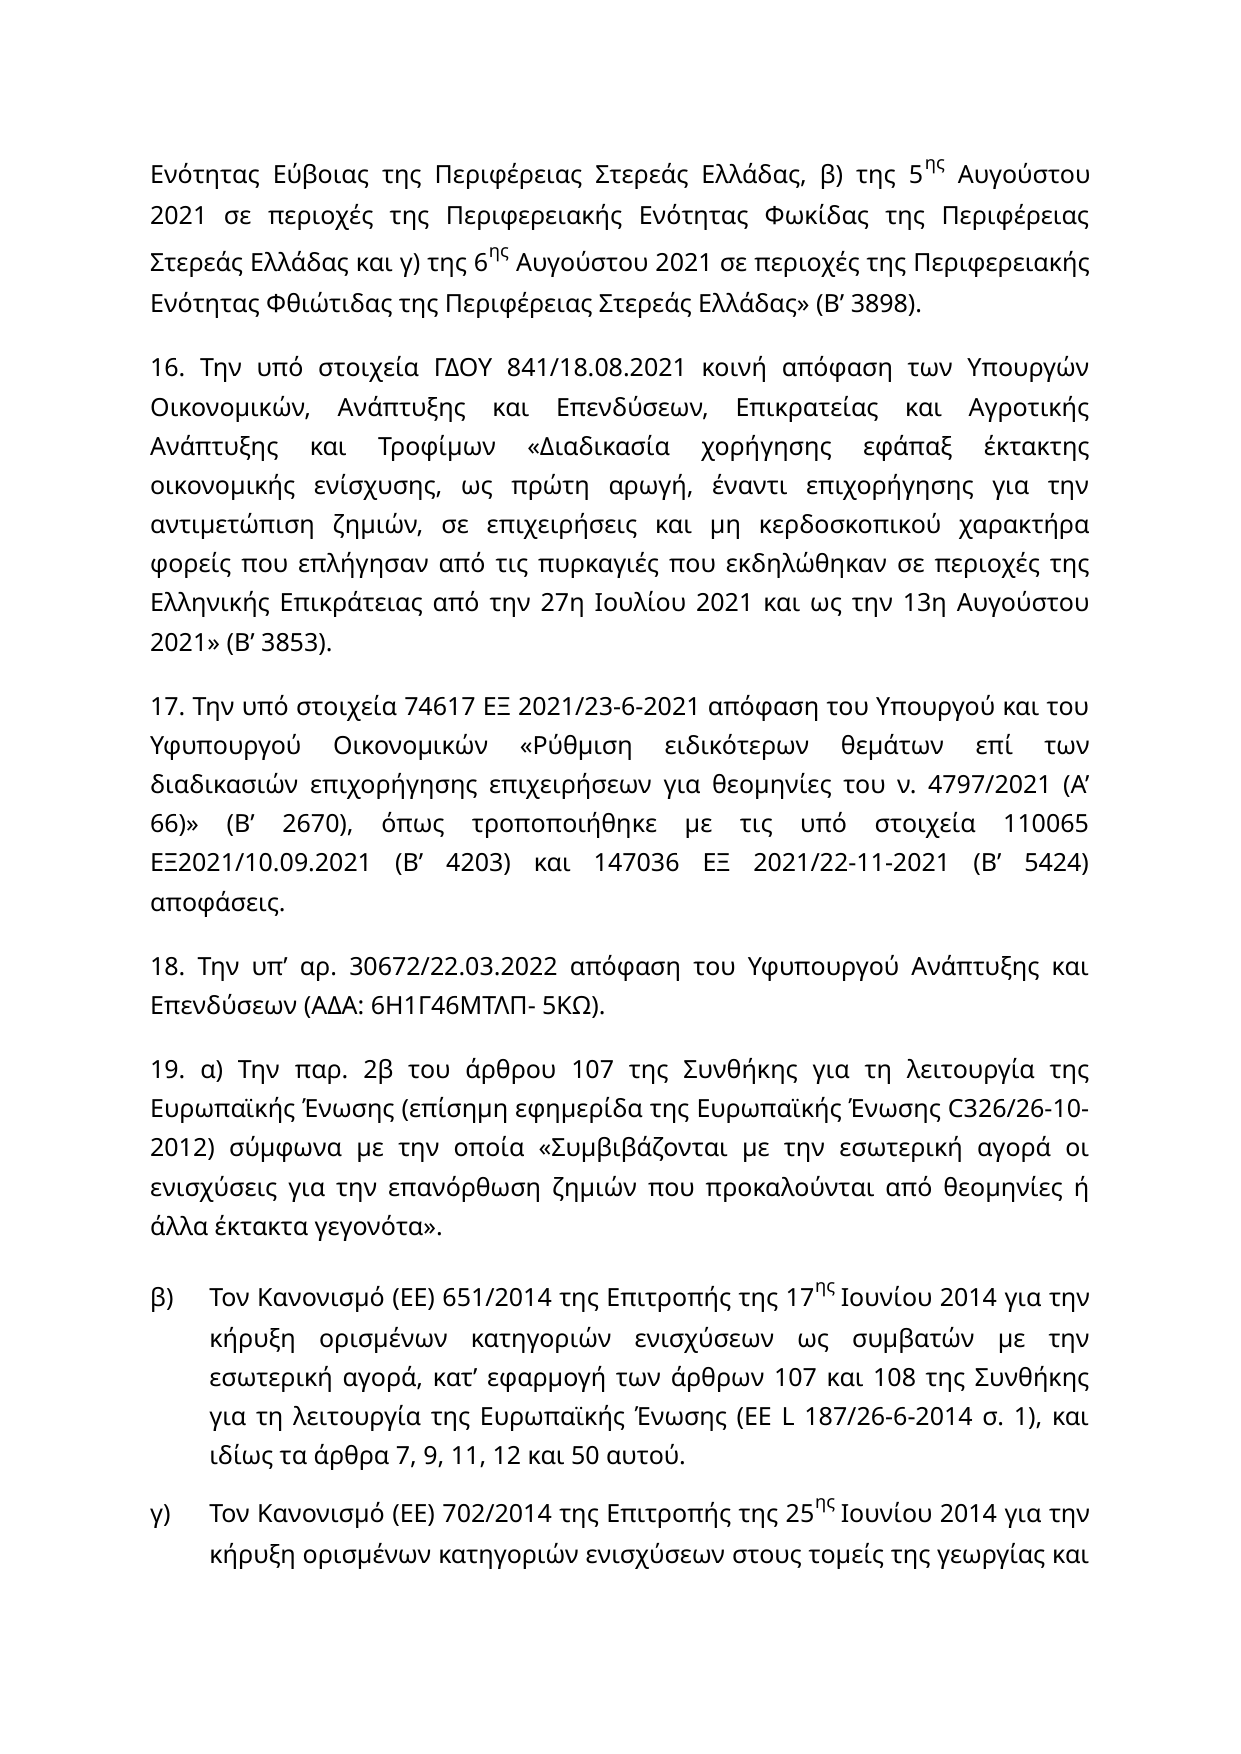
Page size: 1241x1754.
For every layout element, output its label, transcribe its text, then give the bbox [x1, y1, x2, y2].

text 19. α) Την παρ. 2β του άρθρου 107 της Συνθήκης για τη λειτουργία της Ευρωπαϊκής Ένωσης (επίσημη εφημερίδα της Ευρωπαϊκής Ένωσης C326/26-10-2012) σύμφωνα με την οποία «Συμβιβάζονται με την εσωτερική αγορά οι ενισχύσεις για την επανόρθωση ζημιών που προκαλούνται από θεομηνίες ή άλλα έκτακτα γεγονότα». [150, 1052, 1090, 1242]
text Ενότητας Εύβοιας της Περιφέρειας Στερεάς Ελλάδας, β) της 5ης Αυγούστου 2021 σε περιοχές της Περιφερειακής Ενότητας Φωκίδας της Περιφέρειας Στερεάς Ελλάδας και γ) της 6ης Αυγούστου 2021 σε περιοχές της Περιφερειακής Ενότητας Φθιώτιδας της Περιφέρειας Στερεάς Ελλάδας» (Β’ 3898). [150, 150, 1090, 320]
list γ) Τον Κανονισμό (ΕΕ) 702/2014 της Επιτροπής της 25ης Ιουνίου 2014 για την κήρυξη ορισμένων κατηγοριών ενισχύσεων στους τομείς της γεωργίας και [150, 1489, 1090, 1571]
text 18. Την υπ’ αρ. 30672/22.03.2022 απόφαση του Υφυπουργού Ανάπτυξης και Επενδύσεων (ΑΔΑ: 6Η1Γ46ΜΤΛΠ- 5ΚΩ). [150, 948, 1090, 1022]
list β) Τον Κανονισμό (ΕΕ) 651/2014 της Επιτροπής της 17ης Ιουνίου 2014 για την κήρυξη ορισμένων κατηγοριών ενισχύσεων ως συμβατών με την εσωτερική αγορά, κατ’ εφαρμογή των άρθρων 107 και 108 της Συνθήκης για τη λειτουργία της Ευρωπαϊκής Ένωσης (ΕΕ L 187/26-6-2014 σ. 1), και ιδίως τα άρθρα 7, 9, 11, 12 και 50 αυτού. [150, 1272, 1090, 1472]
text 16. Την υπό στοιχεία ΓΔΟΥ 841/18.08.2021 κοινή απόφαση των Υπουργών Οικονομικών, Ανάπτυξης και Επενδύσεων, Επικρατείας και Αγροτικής Ανάπτυξης και Τροφίμων «Διαδικασία χορήγησης εφάπαξ έκτακτης οικονομικής ενίσχυσης, ως πρώτη αρωγή, έναντι επιχορήγησης για την αντιμετώπιση ζημιών, σε επιχειρήσεις και μη κερδοσκοπικού χαρακτήρα φορείς που επλήγησαν από τις πυρκαγιές που εκδηλώθηκαν σε περιοχές της Ελληνικής Επικράτειας από την 27η Ιουλίου 2021 και ως την 13η Αυγούστου 2021» (Β’ 3853). [150, 350, 1090, 658]
text 17. Την υπό στοιχεία 74617 ΕΞ 2021/23-6-2021 απόφαση του Υπουργού και του Υφυπουργού Οικονομικών «Ρύθμιση ειδικότερων θεμάτων επί των διαδικασιών επιχορήγησης επιχειρήσεων για θεομηνίες του ν. 4797/2021 (Α’ 66)» (Β’ 2670), όπως τροποποιήθηκε με τις υπό στοιχεία 110065 ΕΞ2021/10.09.2021 (Β’ 4203) και 147036 ΕΞ 2021/22-11-2021 (Β’ 5424) αποφάσεις. [150, 688, 1090, 918]
